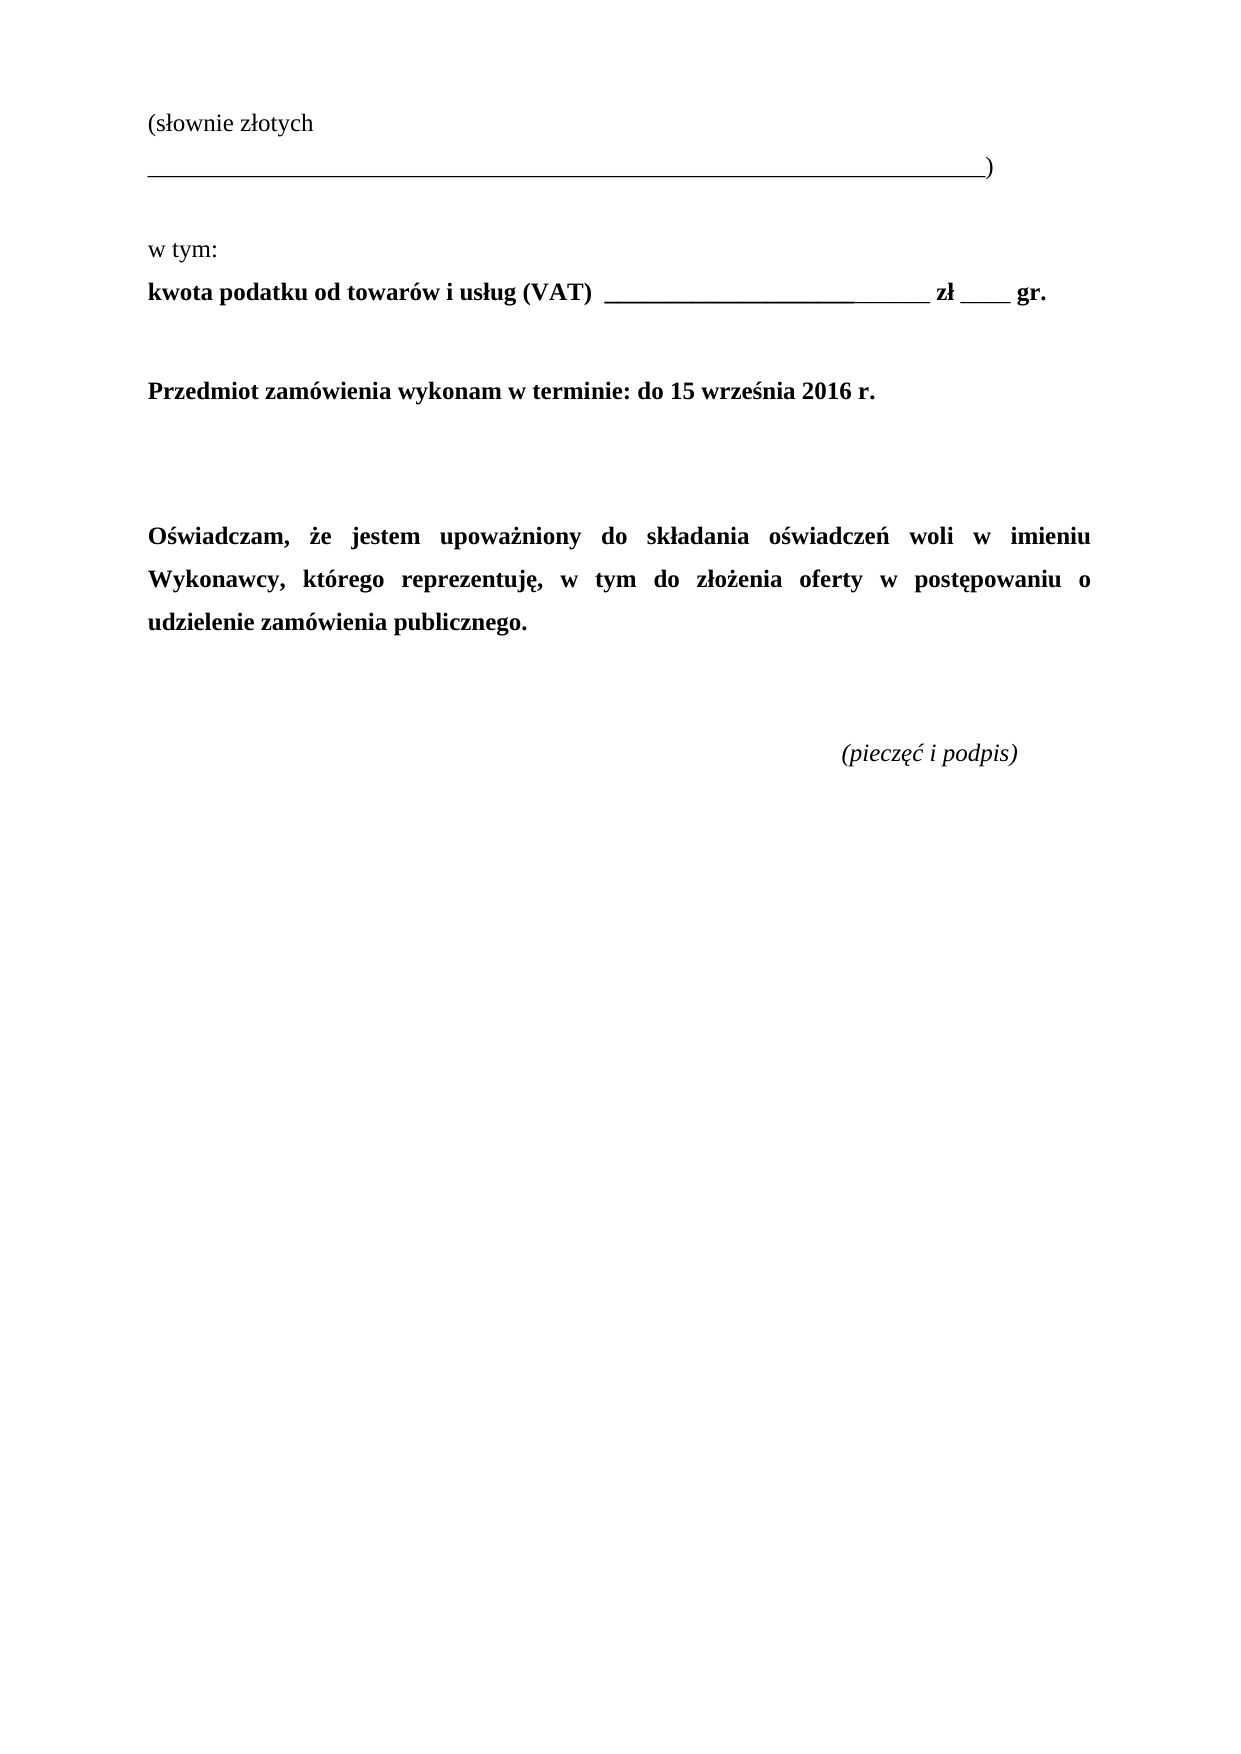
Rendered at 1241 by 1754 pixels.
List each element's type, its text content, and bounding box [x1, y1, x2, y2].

text (pieczęć i podpis) [148, 738, 1092, 767]
text (słownie złotych ___________________________________________________________________) [148, 108, 1092, 180]
text Przedmiot zamówienia wykonam w terminie: do 15 września 2016 r. [148, 376, 1092, 404]
text Oświadczam, że jestem upoważniony do składania oświadczeń woli w imieniu Wykonawcy, którego reprezentuję, w tym do złożenia oferty w postępowaniu o udzielenie zamówienia publicznego. [148, 521, 1092, 636]
text w tym: [148, 234, 1092, 263]
text kwota podatku od towarów i usług (VAT) __________________________ zł ____ gr. [148, 277, 1092, 306]
